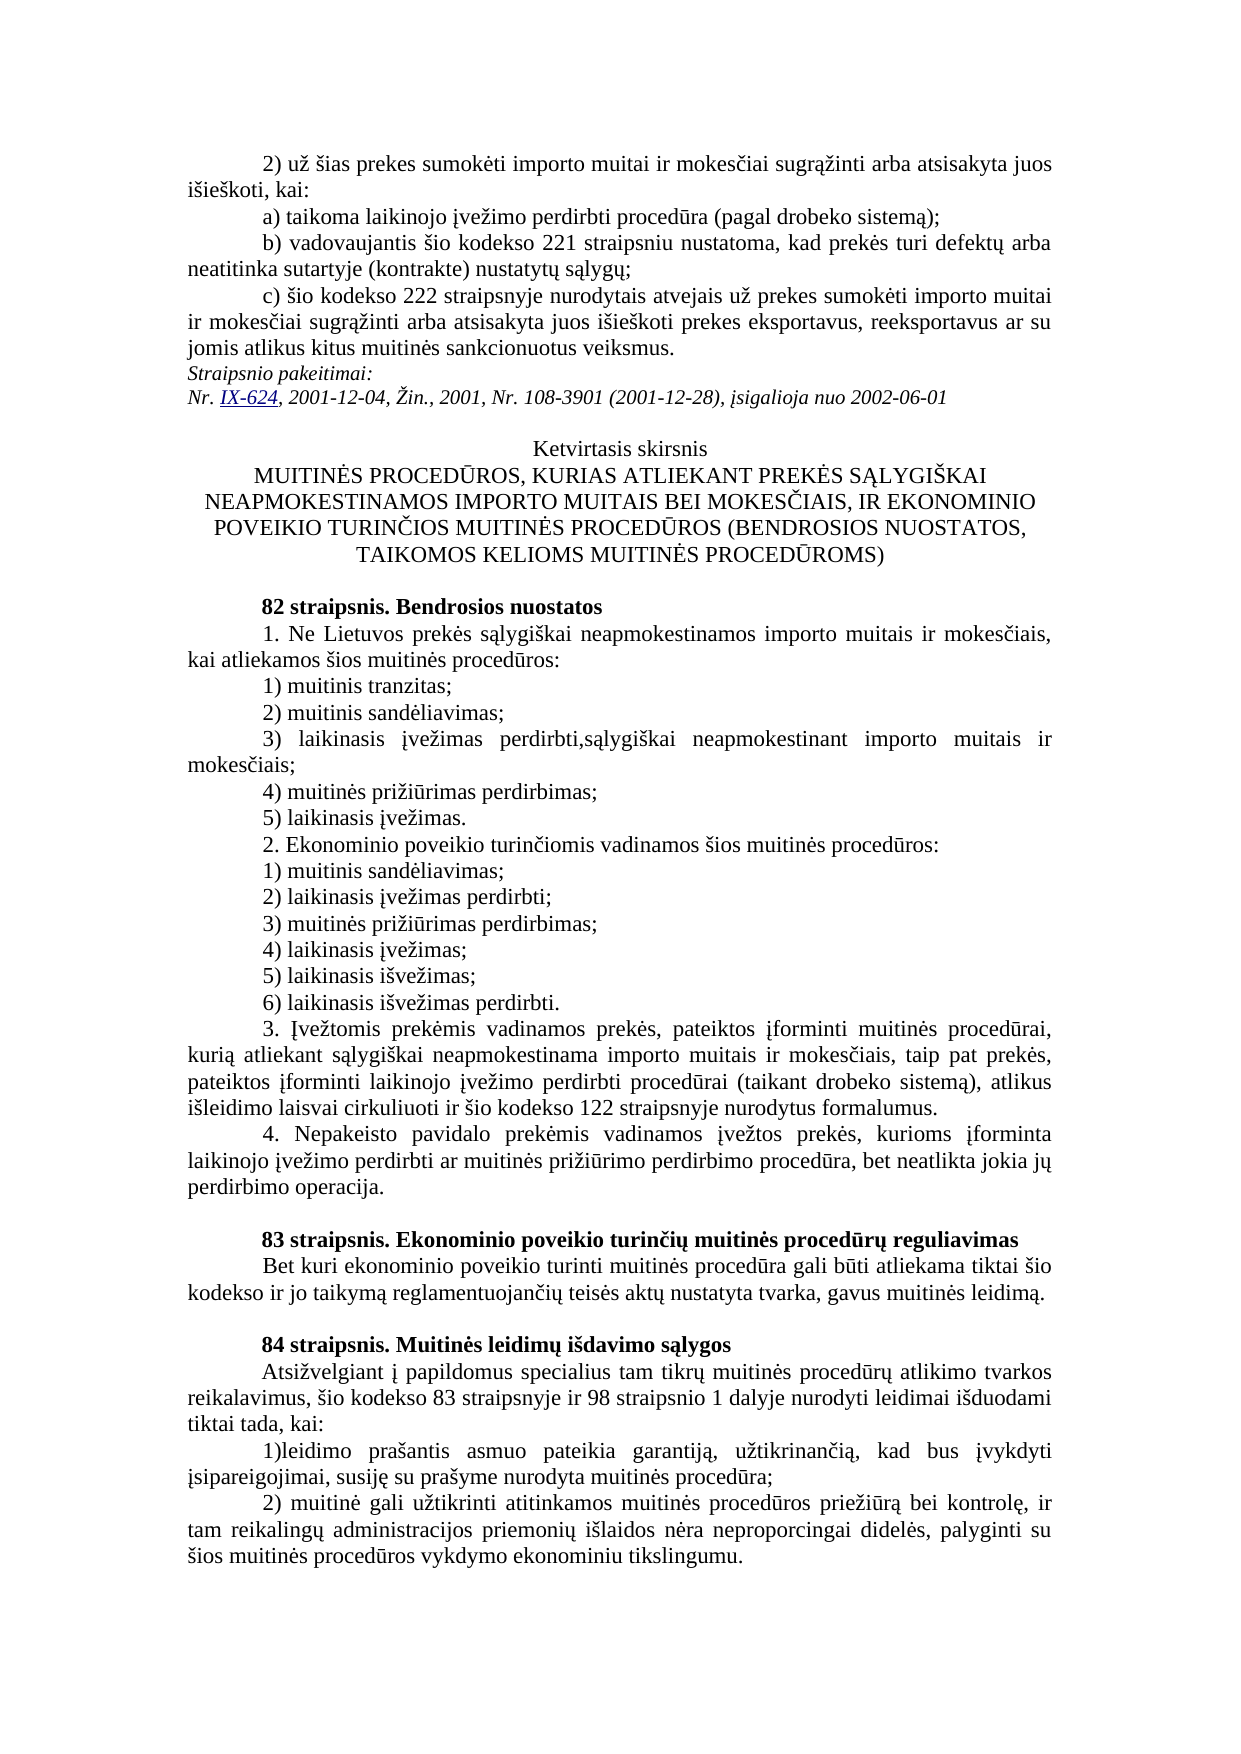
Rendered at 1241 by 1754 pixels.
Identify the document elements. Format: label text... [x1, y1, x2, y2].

text 5) laikinasis įvežimas. [187, 804, 1053, 831]
text POVEIKIO TURINČIOS MUITINĖS PROCEDŪROS (BENDROSIOS NUOSTATOS, [187, 514, 1053, 541]
text 1) muitinis tranzitas; [187, 672, 1053, 699]
text 3) muitinės prižiūrimas perdirbimas; [187, 910, 1053, 936]
text 4) laikinasis įvežimas; [187, 936, 1053, 962]
text 2) už šias prekes sumokėti importo muitai ir mokesčiai sugrąžinti arba atsisakyta juos išieškoti, kai: [187, 150, 1053, 203]
text TAIKOMOS KELIOMS MUITINĖS PROCEDŪROMS) [187, 541, 1053, 567]
text 2) laikinasis įvežimas perdirbti; [187, 883, 1053, 910]
text MUITINĖS PROCEDŪROS, KURIAS ATLIEKANT PREKĖS SĄLYGIŠKAI [187, 462, 1053, 488]
text 84 straipsnis. Muitinės leidimų išdavimo sąlygos [187, 1331, 1053, 1358]
text 1) muitinis sandėliavimas; [187, 857, 1053, 883]
text 5) laikinasis išvežimas; [187, 962, 1053, 989]
text 2) muitinė gali užtikrinti atitinkamos muitinės procedūros priežiūrą bei kontrolę, ir tam reikalingų administracijos priemonių išlaidos nėra neproporcingai didelės, palyginti su šios muitinės procedūros vykdymo ekonominiu tikslingumu. [187, 1489, 1053, 1568]
text 6) laikinasis išvežimas perdirbti. [187, 989, 1053, 1015]
text c) šio kodekso 222 straipsnyje nurodytais atvejais už prekes sumokėti importo muitai ir mokesčiai sugrąžinti arba atsisakyta juos išieškoti prekes eksportavus, reeksportavus ar su jomis atlikus kitus muitinės sankcionuotus veiksmus. [187, 282, 1053, 361]
text 82 straipsnis. Bendrosios nuostatos [187, 593, 1053, 620]
text 1)leidimo prašantis asmuo pateikia garantiją, užtikrinančią, kad bus įvykdyti įsipareigojimai, susiję su prašyme nurodyta muitinės procedūra; [187, 1437, 1053, 1489]
text 3. Įvežtomis prekėmis vadinamos prekės, pateiktos įforminti muitinės procedūrai, kurią atliekant sąlygiškai neapmokestinama importo muitais ir mokesčiais, taip pat prekės, pateiktos įforminti laikinojo įvežimo perdirbti procedūrai (taikant drobeko sistemą), atlikus išleidimo laisvai cirkuliuoti ir šio kodekso 122 straipsnyje nurodytus formalumus. [187, 1015, 1053, 1121]
text a) taikoma laikinojo įvežimo perdirbti procedūra (pagal drobeko sistemą); [187, 203, 1053, 229]
text Nr. IX-624, 2001-12-04, Žin., 2001, Nr. 108-3901 (2001-12-28), įsigalioja nuo 2002-06-01 [187, 385, 1053, 409]
text Atsižvelgiant į papildomus specialius tam tikrų muitinės procedūrų atlikimo tvarkos reikalavimus, šio kodekso 83 straipsnyje ir 98 straipsnio 1 dalyje nurodyti leidimai išduodami tiktai tada, kai: [187, 1358, 1053, 1437]
text 83 straipsnis. Ekonominio poveikio turinčių muitinės procedūrų reguliavimas [187, 1226, 1053, 1252]
text Straipsnio pakeitimai: [187, 361, 1053, 385]
text 4. Nepakeisto pavidalo prekėmis vadinamos įvežtos prekės, kurioms įforminta laikinojo įvežimo perdirbti ar muitinės prižiūrimo perdirbimo procedūra, bet neatlikta jokia jų perdirbimo operacija. [187, 1121, 1053, 1199]
text Bet kuri ekonominio poveikio turinti muitinės procedūra gali būti atliekama tiktai šio kodekso ir jo taikymą reglamentuojančių teisės aktų nustatyta tvarka, gavus muitinės leidimą. [187, 1252, 1053, 1305]
text b) vadovaujantis šio kodekso 221 straipsniu nustatoma, kad prekės turi defektų arba neatitinka sutartyje (kontrakte) nustatytų sąlygų; [187, 229, 1053, 282]
text 2) muitinis sandėliavimas; [187, 699, 1053, 725]
text 2. Ekonominio poveikio turinčiomis vadinamos šios muitinės procedūros: [187, 831, 1053, 857]
text 4) muitinės prižiūrimas perdirbimas; [187, 778, 1053, 804]
text NEAPMOKESTINAMOS IMPORTO MUITAIS BEI MOKESČIAIS, IR EKONOMINIO [187, 488, 1053, 514]
text Ketvirtasis skirsnis [187, 435, 1053, 462]
text 1. Ne Lietuvos prekės sąlygiškai neapmokestinamos importo muitais ir mokesčiais, kai atliekamos šios muitinės procedūros: [187, 620, 1053, 672]
text 3) laikinasis įvežimas perdirbti,sąlygiškai neapmokestinant importo muitais ir mokesčiais; [187, 725, 1053, 778]
